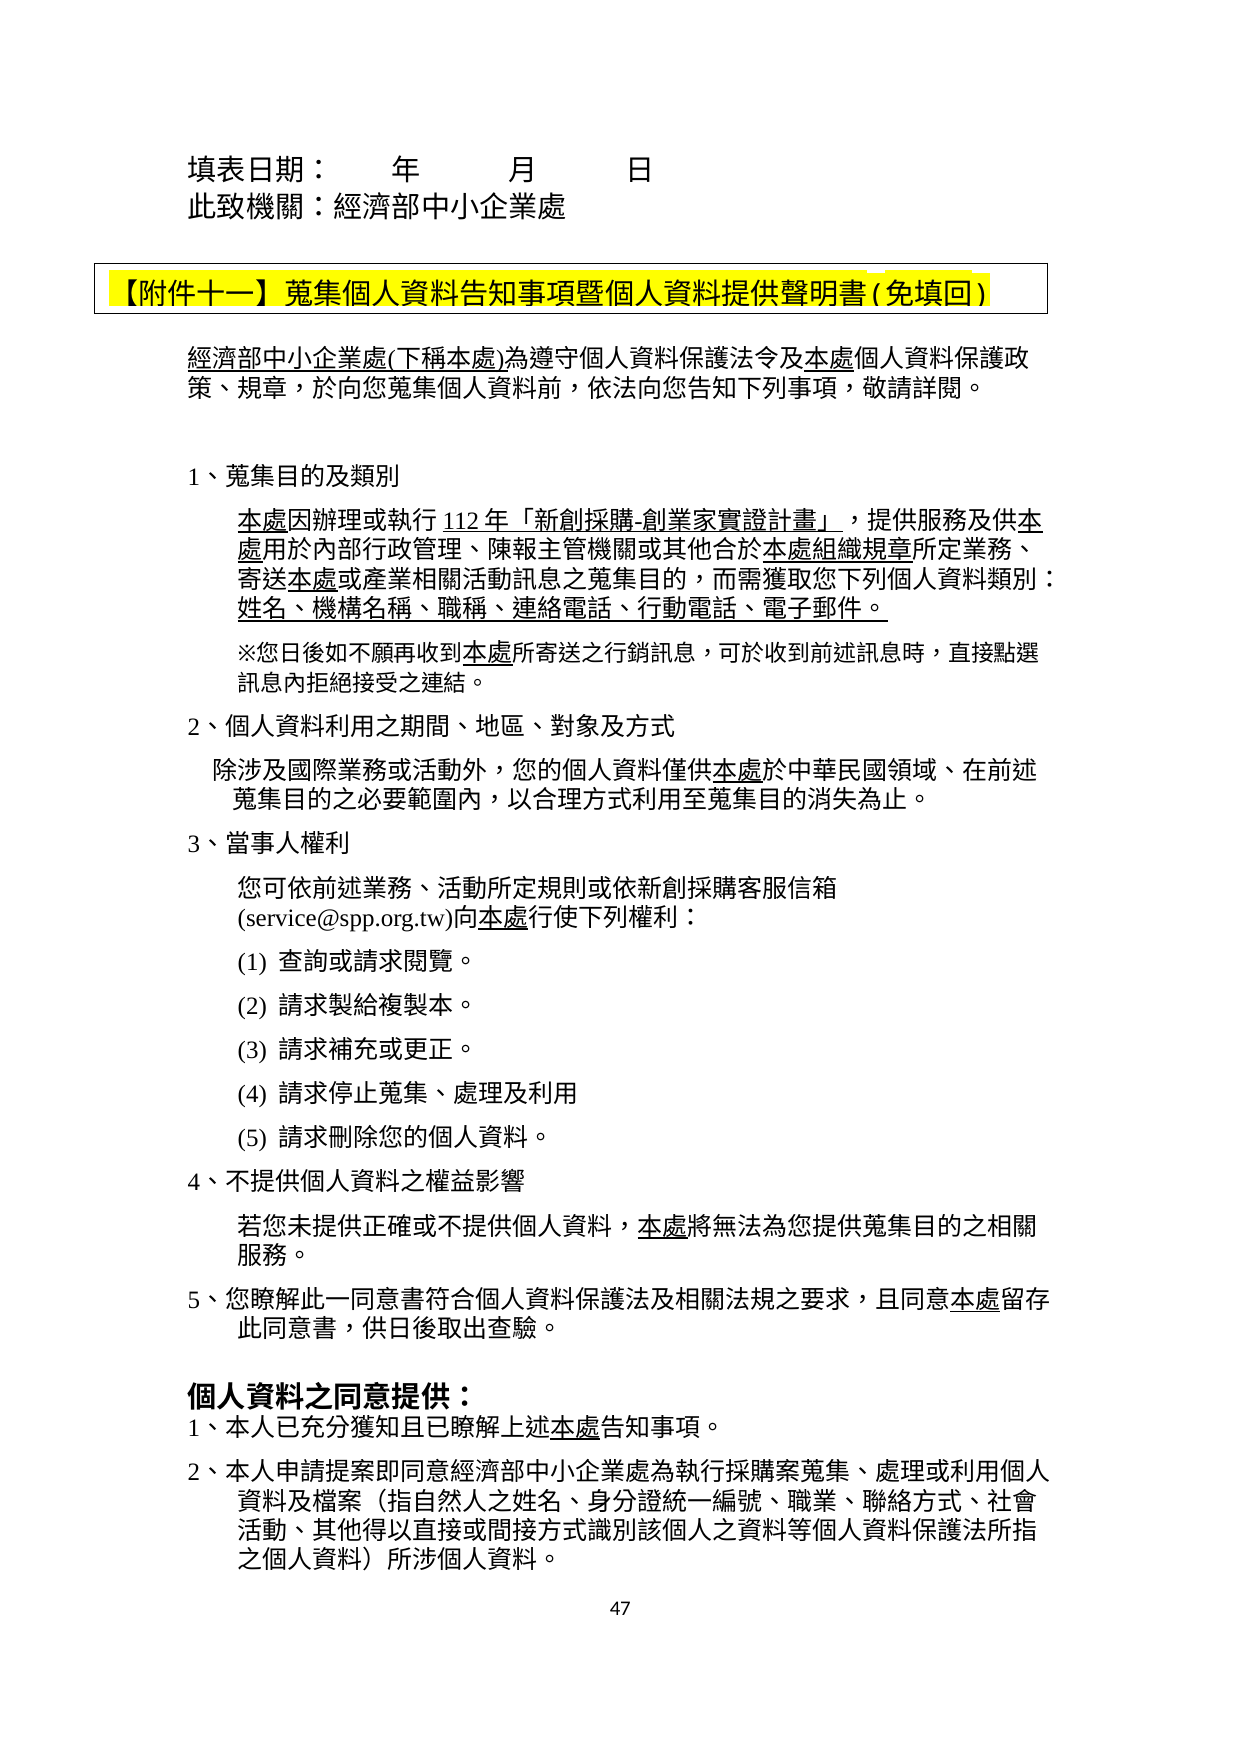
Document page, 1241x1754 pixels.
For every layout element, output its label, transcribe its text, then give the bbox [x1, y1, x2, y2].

list 您瞭解此一同意書符合個人資料保護法及相關法規之要求，且同意本處留存此同意書，供日後取出查驗。 [187, 1285, 1053, 1344]
text 您可依前述業務、活動所定規則或依新創採購客服信箱(service@spp.org.tw)向本處行使下列權利： [237, 873, 1053, 932]
text 填表日期： 年 月 日 [187, 150, 1053, 187]
text 經濟部中小企業處(下稱本處)為遵守個人資料保護法令及本處個人資料保護政策、規章，於向您蒐集個人資料前，依法向您告知下列事項，敬請詳閱。 [187, 344, 1053, 403]
text 此致機關：經濟部中小企業處 [187, 187, 1053, 225]
text ※您日後如不願再收到本處所寄送之行銷訊息，可於收到前述訊息時，直接點選訊息內拒絕接受之連結。 [237, 638, 1053, 697]
list 查詢或請求閱覽。 [237, 947, 1053, 976]
text 除涉及國際業務或活動外，您的個人資料僅供本處於中華民國領域、在前述蒐集目的之必要範圍內，以合理方式利用至蒐集目的消失為止。 [187, 756, 1053, 815]
list 請求補充或更正。 [237, 1035, 1053, 1064]
text 本處因辦理或執行112年「新創採購-創業家實證計畫」，提供服務及供本處用於內部行政管理、陳報主管機關或其他合於本處組織規章所定業務、寄送本處或產業相關活動訊息之蒐集目的，而需獲取您下列個人資料類別：姓名、機構名稱、職稱、連絡電話、行動電話、電子郵件。 [237, 506, 1053, 624]
text 【附件十一】蒐集個人資料告知事項暨個人資料提供聲明書(免填回) [109, 270, 1032, 306]
list 當事人權利 [187, 829, 1053, 859]
text 若您未提供正確或不提供個人資料，本處將無法為您提供蒐集目的之相關服務。 [237, 1211, 1053, 1270]
list 請求停止蒐集、處理及利用 [237, 1079, 1053, 1109]
list 請求刪除您的個人資料。 [237, 1123, 1053, 1153]
list 蒐集目的及類別 [187, 462, 1053, 491]
list 個人資料利用之期間、地區、對象及方式 [187, 712, 1053, 741]
text 個人資料之同意提供： [187, 1383, 1053, 1413]
list 本人申請提案即同意經濟部中小企業處為執行採購案蒐集、處理或利用個人資料及檔案（指自然人之姓名、身分證統一編號、職業、聯絡方式、社會活動、其他得以直接或間接方式識別該個人之資料等個人資料保護法所指之個人資料）所涉個人資料。 [187, 1457, 1053, 1575]
list 請求製給複製本。 [237, 991, 1053, 1021]
list 不提供個人資料之權益影響 [187, 1167, 1053, 1197]
list 本人已充分獲知且已瞭解上述本處告知事項。 [187, 1413, 1053, 1442]
